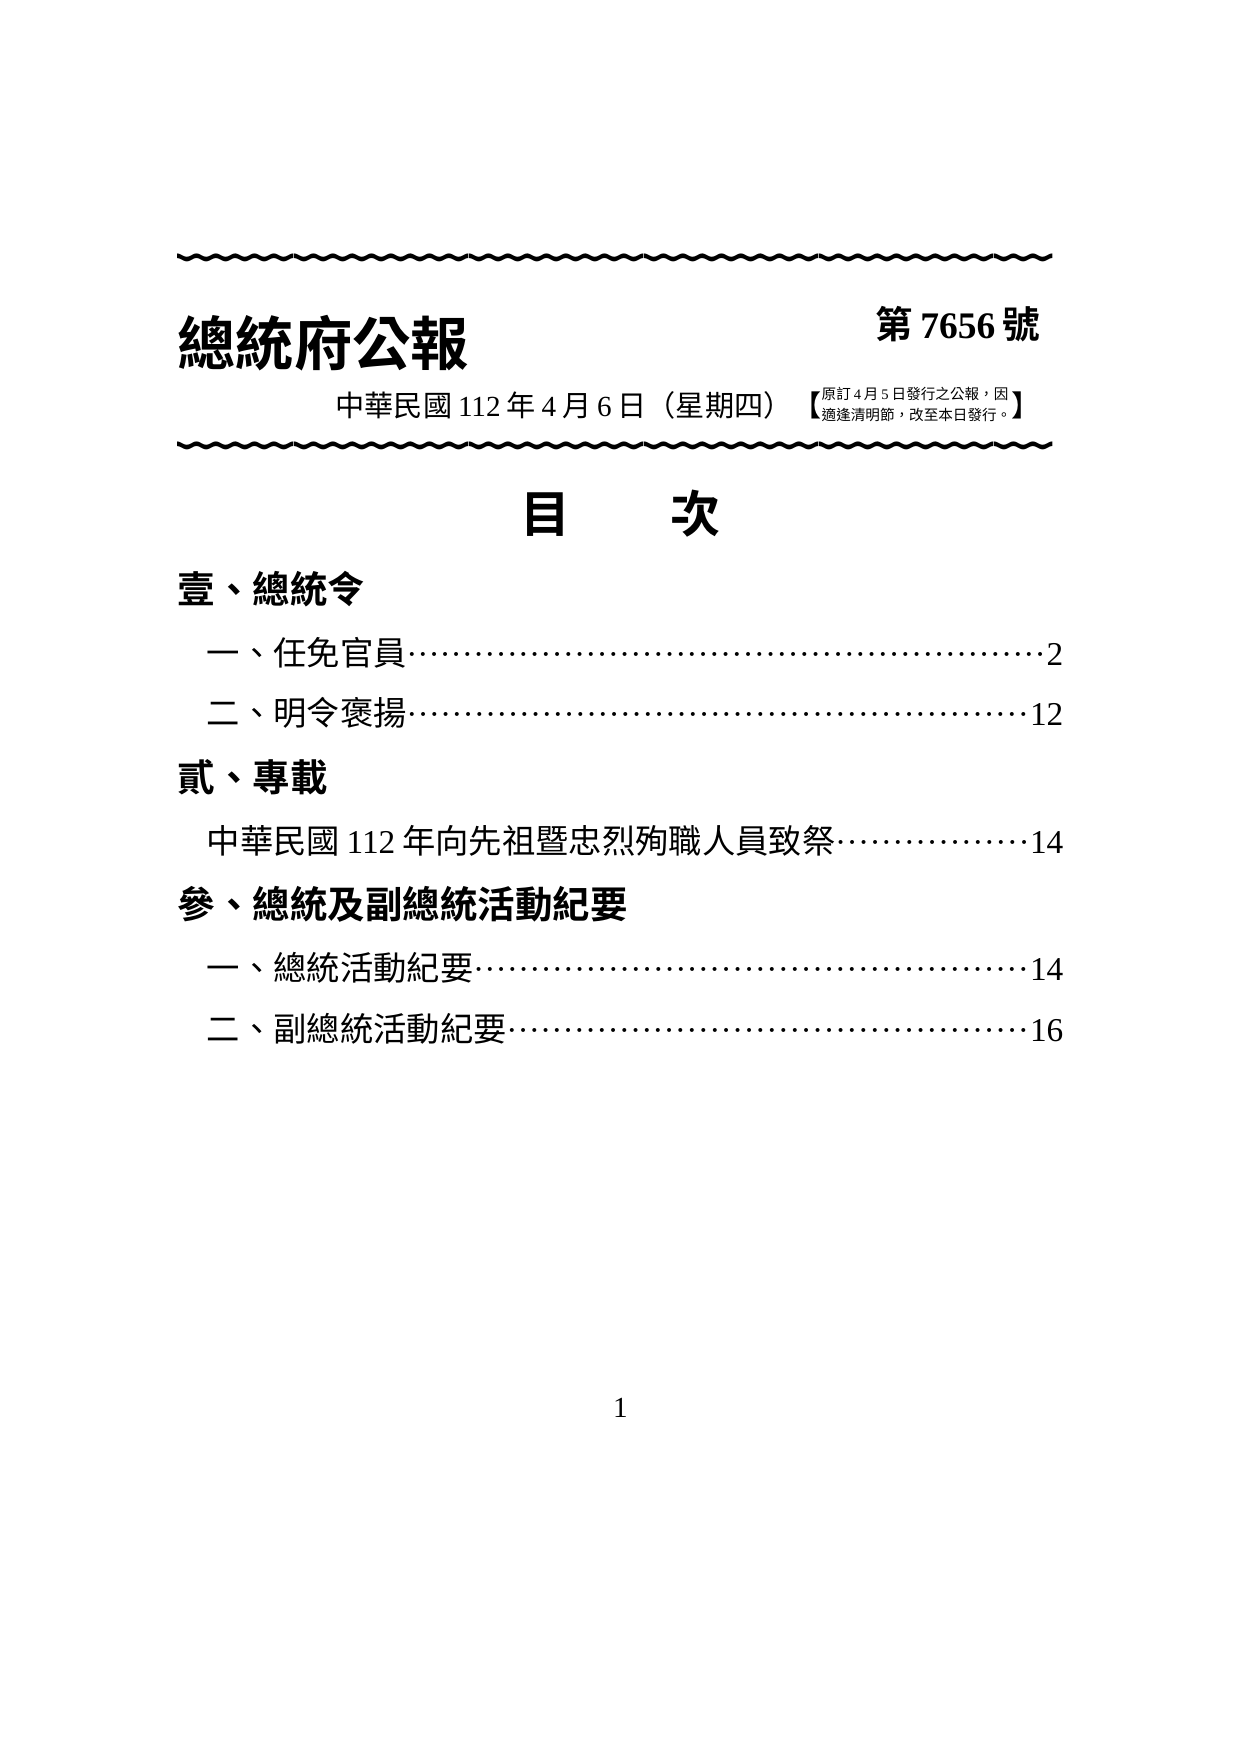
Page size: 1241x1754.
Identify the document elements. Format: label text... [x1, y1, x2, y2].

text ﹏﹏﹏﹏﹏﹏﹏﹏﹏﹏﹏﹏﹏﹏﹏ [177, 425, 1063, 450]
text 參、總統及副總統活動紀要 [177, 875, 1063, 929]
text 貳、專載 [177, 748, 1063, 802]
text 一、總統活動紀要 14 [206, 942, 1063, 990]
table_cell 中華民國112年4月6日（星期四）【原訂4月5日發行之公報，因適逢清明節，改至本日發行。】 [166, 382, 1051, 425]
table_header 總統府公報 [166, 261, 491, 382]
text 二、副總統活動紀要 16 [206, 1003, 1063, 1051]
text 目 次 [177, 475, 1063, 547]
text 二、明令褒揚 12 [206, 687, 1063, 735]
text 一、任免官員 2 [206, 626, 1063, 674]
text 中華民國112年向先祖暨忠烈殉職人員致祭 14 [206, 814, 1063, 863]
text 壹、總統令 [177, 559, 1063, 614]
table_header 第7656號 [491, 261, 1051, 382]
text ﹏﹏﹏﹏﹏﹏﹏﹏﹏﹏﹏﹏﹏﹏﹏ [177, 236, 1063, 261]
